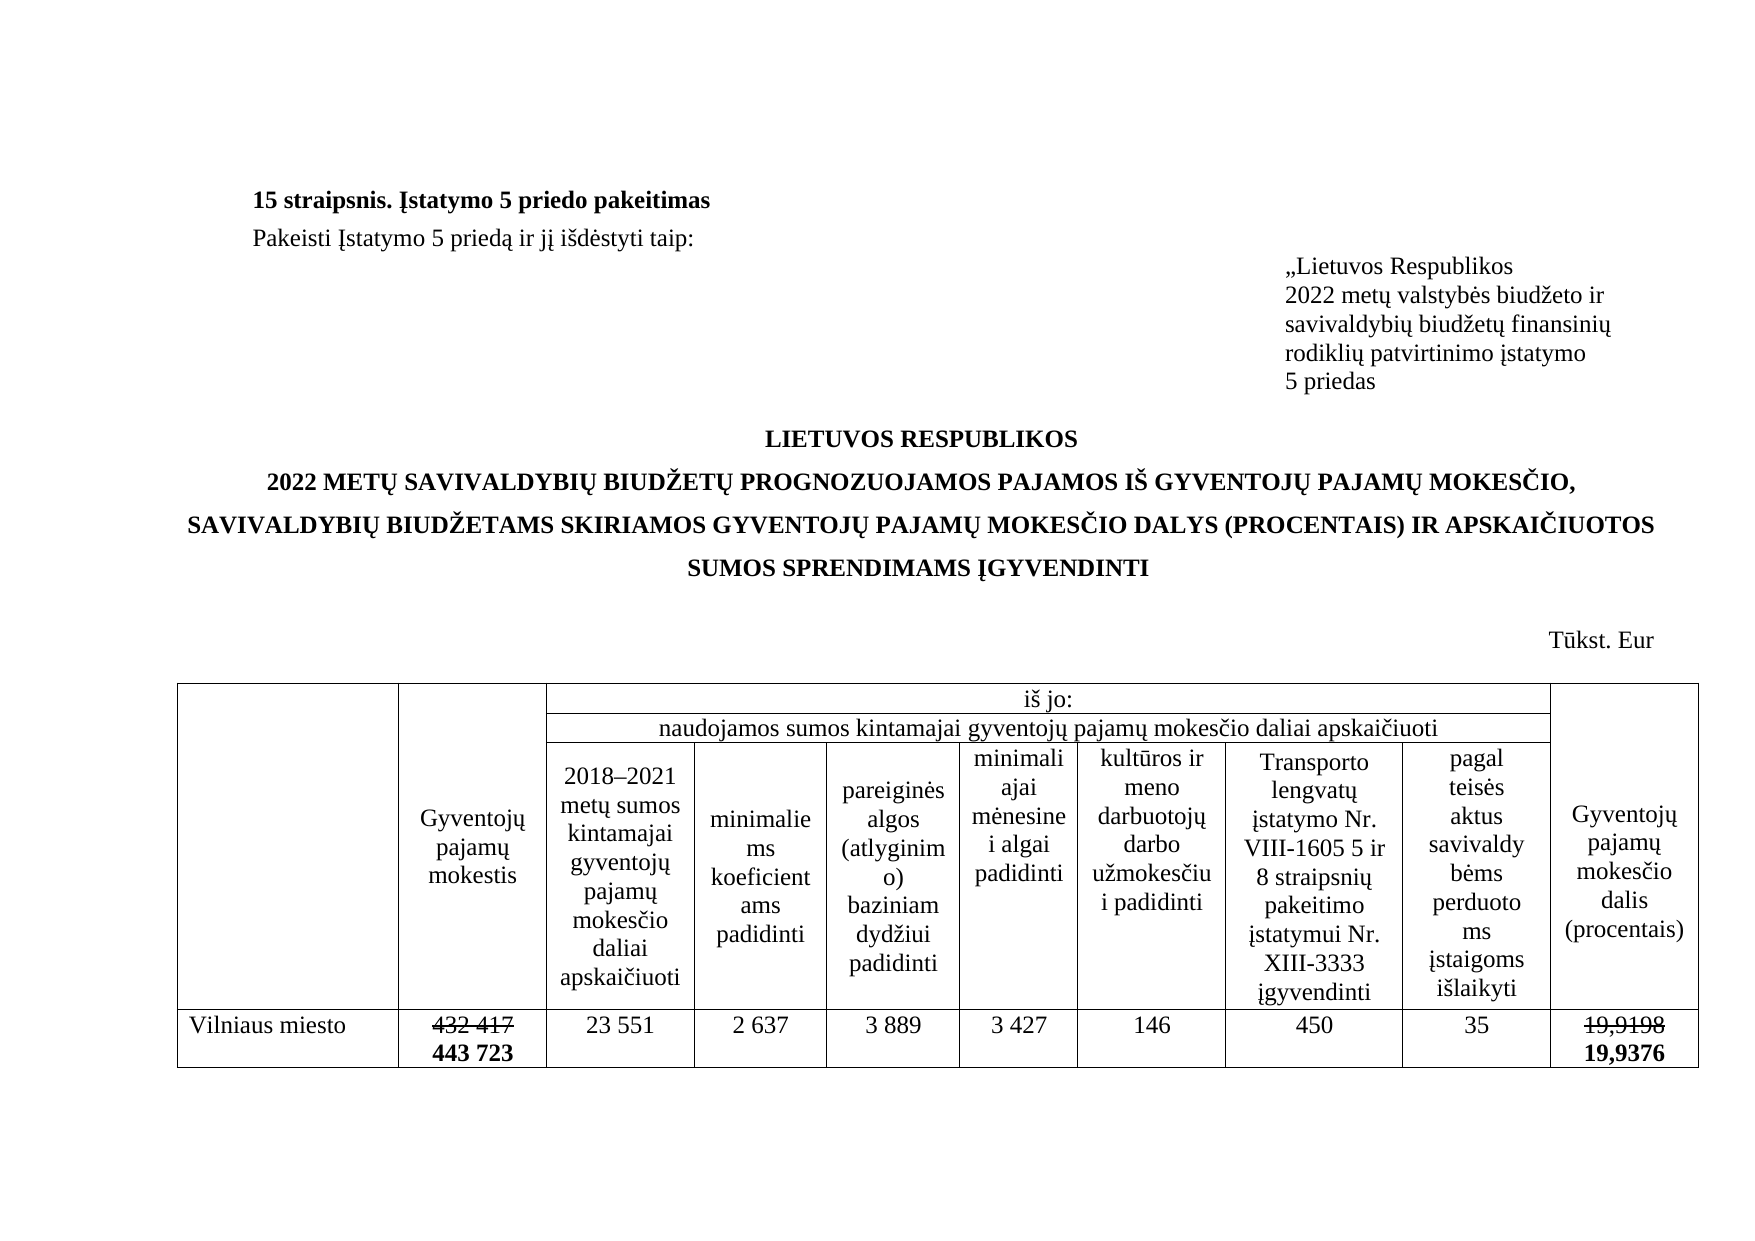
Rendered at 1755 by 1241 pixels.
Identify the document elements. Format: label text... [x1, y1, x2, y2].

table_cell 3 427 [960, 1010, 1077, 1067]
table_cell kultūros ir meno darbuotojų darbo užmokesčiui padidinti [1078, 743, 1225, 1009]
table_header iš jo: [547, 684, 1550, 712]
table_cell 146 [1078, 1010, 1225, 1067]
table_header Gyventojų pajamų mokesčio dalis (procentais) [1551, 684, 1698, 1009]
table_cell 3 889 [827, 1010, 959, 1067]
text 2022 METŲ SAVIVALDYBIŲ BIUDŽETŲ PROGNOZUOJAMOS PAJAMOS IŠ GYVENTOJŲ PAJAMŲ MOKESČIO, SAVIVALDYBIŲ BIUDŽETAMS SKIRIAMOS GYVENTOJŲ PAJAMŲ MOKESČIO DALYS (PROCENTAIS) IR APSKAIČIUOTOS SUMOS SPRENDIMAMS ĮGYVENDINTI [177, 467, 1666, 582]
table_cell Transporto lengvatų įstatymo Nr. VIII-1605 5 ir 8 straipsnių pakeitimo įstatymui Nr. XIII-3333 įgyvendinti [1226, 743, 1402, 1009]
text Pakeisti Įstatymo 5 priedą ir jį išdėstyti taip: [177, 214, 1666, 251]
text 15 straipsnis. Įstatymo 5 priedo pakeitimas [177, 176, 1666, 214]
table_cell 19,9198 19,9376 [1551, 1010, 1698, 1067]
table_header [178, 684, 398, 1009]
table_cell 35 [1403, 1010, 1550, 1067]
table_cell Vilniaus miesto [178, 1010, 398, 1067]
table_cell 2018–2021 metų sumos kintamajai gyventojų pajamų mokesčio daliai apskaičiuoti [547, 743, 694, 1009]
text savivaldybių biudžetų finansinių [177, 309, 1654, 338]
table_cell 450 [1226, 1010, 1402, 1067]
table_cell 432 417 443 723 [399, 1010, 546, 1067]
table_cell minimaliems koeficientams padidinti [695, 743, 826, 1009]
table_cell pareiginės algos (atlyginimo) baziniam dydžiui padidinti [827, 743, 959, 1009]
table_cell naudojamos sumos kintamajai gyventojų pajamų mokesčio daliai apskaičiuoti [547, 714, 1550, 742]
text LIETUVOS RESPUBLIKOS [177, 424, 1666, 453]
text „Lietuvos Respublikos [177, 251, 1654, 280]
text 2022 metų valstybės biudžeto ir [177, 280, 1654, 309]
table_cell 2 637 [695, 1010, 826, 1067]
table_header Gyventojų pajamų mokestis [399, 684, 546, 1009]
table_cell 23 551 [547, 1010, 694, 1067]
text Tūkst. Eur [177, 625, 1654, 654]
table_cell pagal teisės aktus savivaldybėms perduotoms įstaigoms išlaikyti [1403, 743, 1550, 1009]
table_cell minimaliajai mėnesinei algai padidinti [960, 743, 1077, 1009]
text 5 priedas [177, 366, 1654, 395]
text rodiklių patvirtinimo įstatymo [177, 338, 1654, 366]
